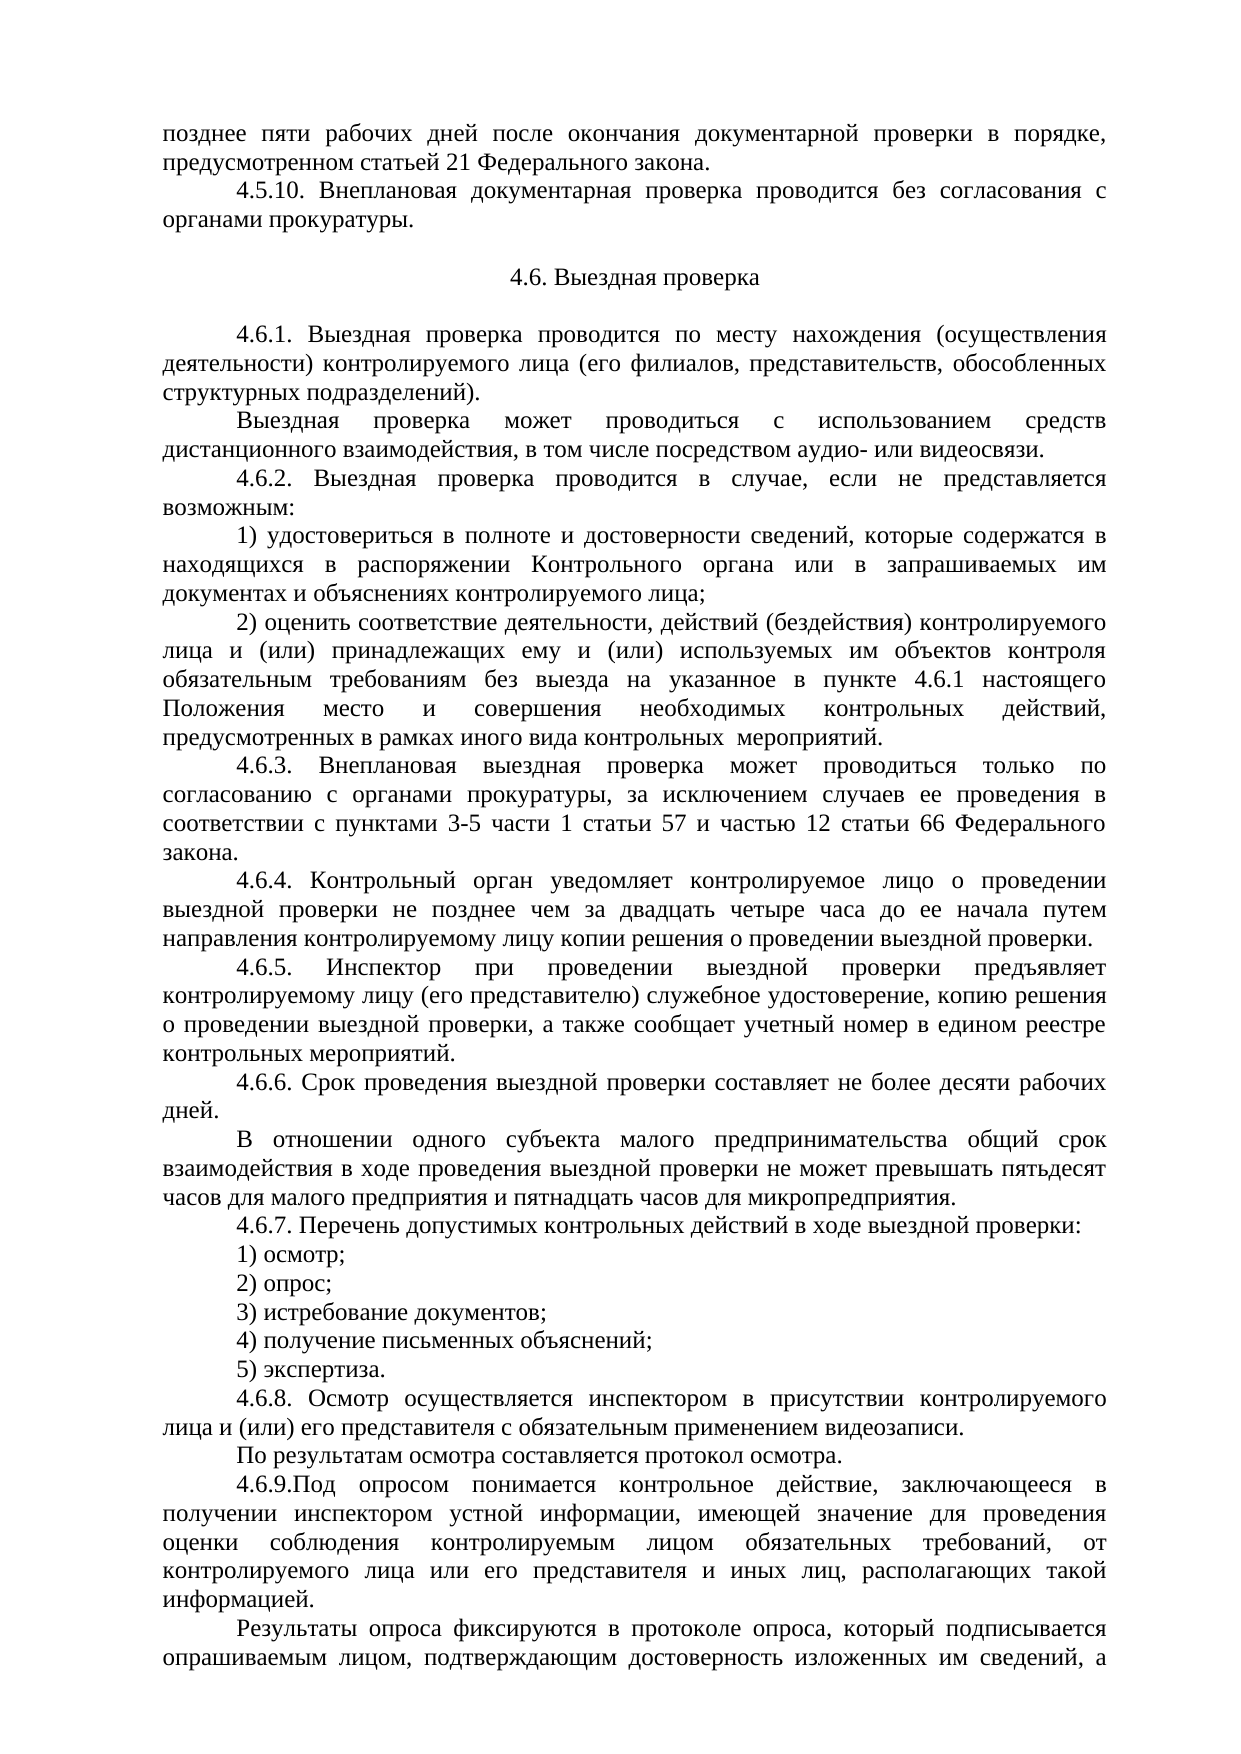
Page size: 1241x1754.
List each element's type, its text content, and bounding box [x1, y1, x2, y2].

text 4.6.9.Под опросом понимается контрольное действие, заключающееся в получении инспектором устной информации, имеющей значение для проведения оценки соблюдения контролируемым лицом обязательных требований, от контролируемого лица или его представителя и иных лиц, располагающих такой информацией. [162, 1469, 1107, 1613]
text 4.6.4. Контрольный орган уведомляет контролируемое лицо о проведении выездной проверки не позднее чем за двадцать четыре часа до ее начала путем направления контролируемому лицу копии решения о проведении выездной проверки. [162, 866, 1107, 952]
text В отношении одного субъекта малого предпринимательства общий срок взаимодействия в ходе проведения выездной проверки не может превышать пятьдесят часов для малого предприятия и пятнадцать часов для микропредприятия. [162, 1124, 1107, 1211]
text 3) истребование документов; [162, 1297, 1107, 1326]
text 4.6.7. Перечень допустимых контрольных действий в ходе выездной проверки: [162, 1211, 1107, 1239]
text 4.6.6. Срок проведения выездной проверки составляет не более десяти рабочих дней. [162, 1067, 1107, 1124]
text 2) опрос; [162, 1268, 1107, 1297]
text 4.6.1. Выездная проверка проводится по месту нахождения (осуществления деятельности) контролируемого лица (его филиалов, представительств, обособленных структурных подразделений). [162, 319, 1107, 406]
text Выездная проверка может проводиться с использованием средств дистанционного взаимодействия, в том числе посредством аудио- или видеосвязи. [162, 406, 1107, 463]
text 4.6.8. Осмотр осуществляется инспектором в присутствии контролируемого лица и (или) его представителя с обязательным применением видеозаписи. [162, 1383, 1107, 1441]
text 5) экспертиза. [162, 1354, 1107, 1383]
text 4.6. Выездная проверка [162, 262, 1107, 291]
text По результатам осмотра составляется протокол осмотра. [162, 1441, 1107, 1469]
text 4.6.2. Выездная проверка проводится в случае, если не представляется возможным: [162, 463, 1107, 521]
text 1) осмотр; [162, 1239, 1107, 1268]
text 4) получение письменных объяснений; [162, 1326, 1107, 1354]
text 4.6.3. Внеплановая выездная проверка может проводиться только по согласованию с органами прокуратуры, за исключением случаев ее проведения в соответствии с пунктами 3-5 части 1 статьи 57 и частью 12 статьи 66 Федерального закона. [162, 751, 1107, 866]
text 2) оценить соответствие деятельности, действий (бездействия) контролируемого лица и (или) принадлежащих ему и (или) используемых им объектов контроля обязательным требованиям без выезда на указанное в пункте 4.6.1 настоящего Положения место и совершения необходимых контрольных действий, предусмотренных в рамках иного вида контрольных мероприятий. [162, 607, 1107, 751]
text 4.5.10. Внеплановая документарная проверка проводится без согласования с органами прокуратуры. [162, 176, 1107, 233]
text Результаты опроса фиксируются в протоколе опроса, который подписывается опрашиваемым лицом, подтверждающим достоверность изложенных им сведений, а [162, 1613, 1107, 1671]
text 4.6.5. Инспектор при проведении выездной проверки предъявляет контролируемому лицу (его представителю) служебное удостоверение, копию решения о проведении выездной проверки, а также сообщает учетный номер в едином реестре контрольных мероприятий. [162, 952, 1107, 1067]
text позднее пяти рабочих дней после окончания документарной проверки в порядке, предусмотренном статьей 21 Федерального закона. [162, 118, 1107, 176]
text 1) удостовериться в полноте и достоверности сведений, которые содержатся в находящихся в распоряжении Контрольного органа или в запрашиваемых им документах и объяснениях контролируемого лица; [162, 521, 1107, 607]
